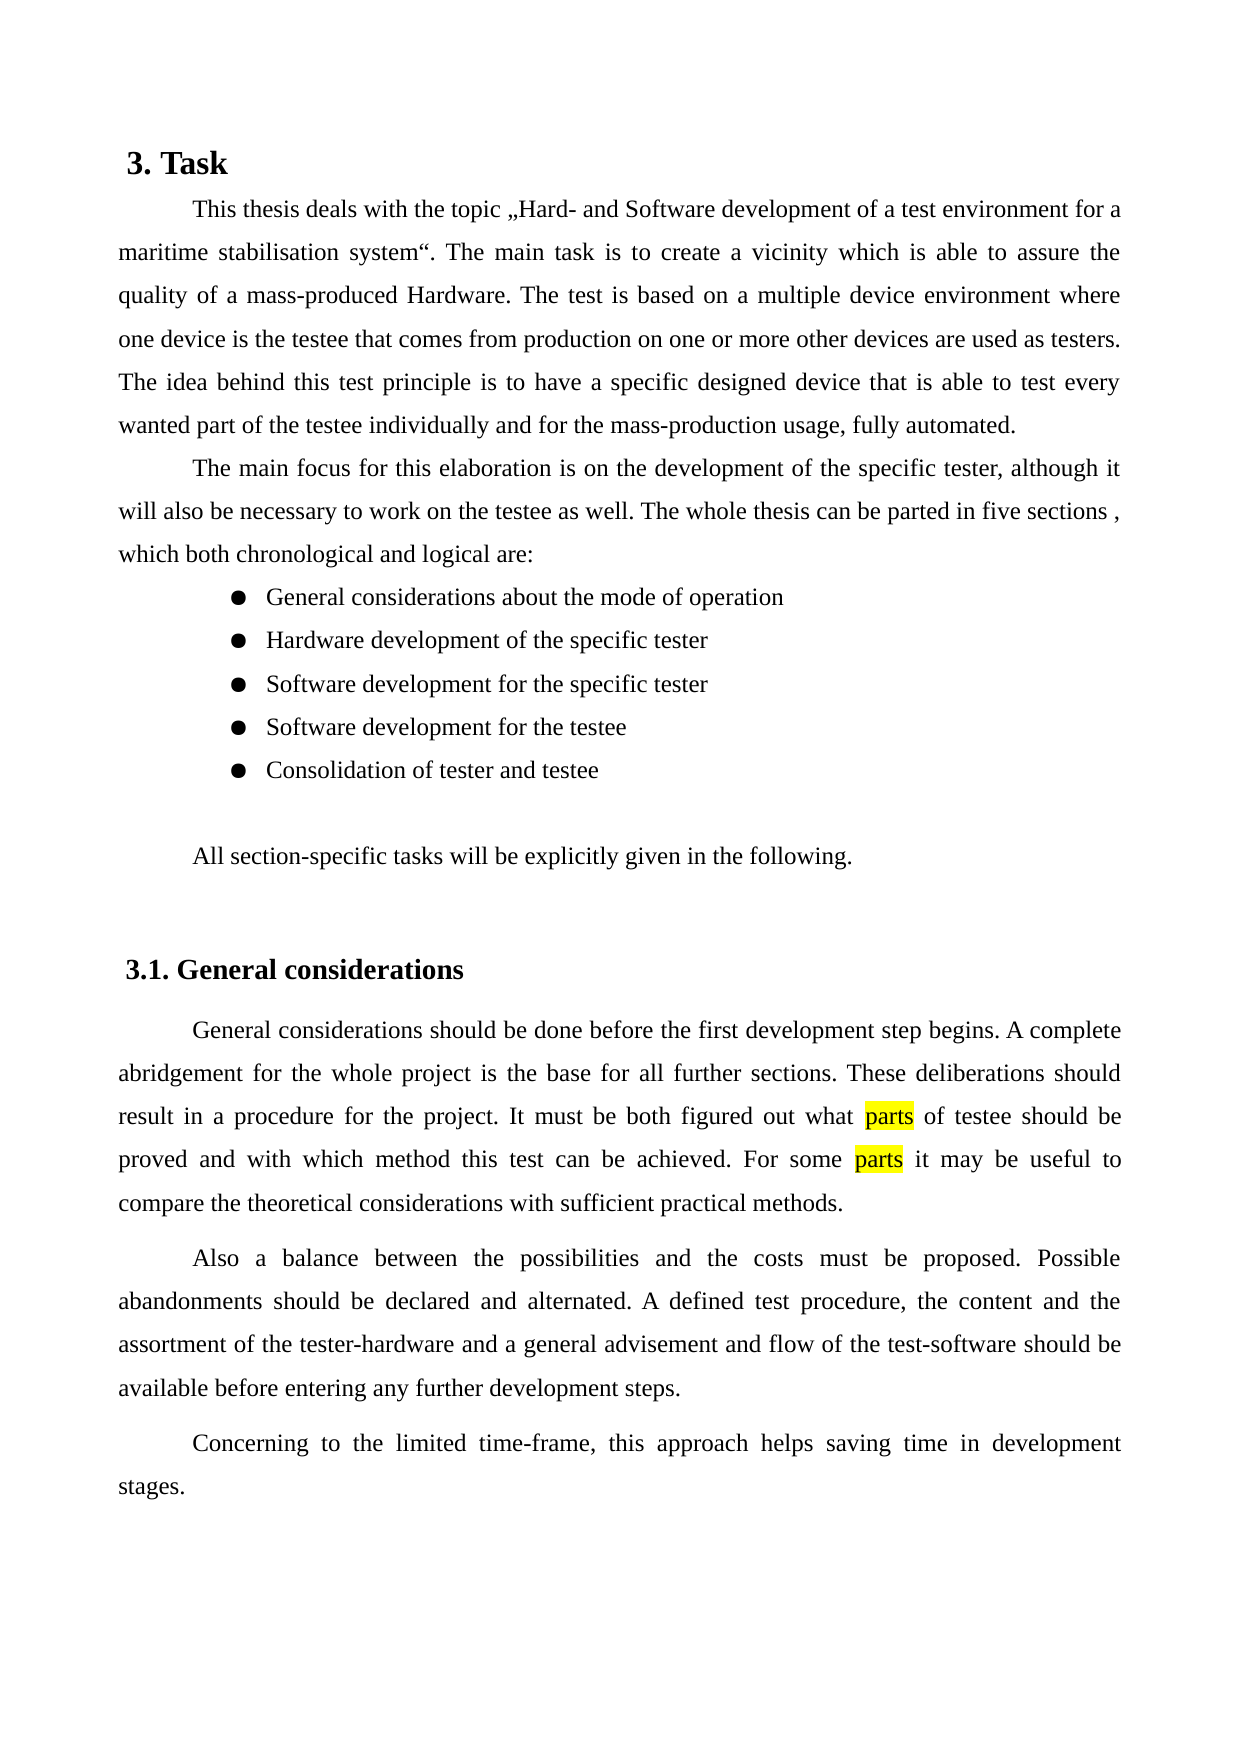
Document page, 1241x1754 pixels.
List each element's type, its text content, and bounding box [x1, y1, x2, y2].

text Concerning to the limited time-frame, this approach helps saving time in development stages. [118, 1428, 1122, 1500]
list Consolidation of tester and testee [228, 755, 1122, 784]
text The main focus for this elaboration is on the development of the specific tester, although it will also be necessary to work on the testee as well. The whole thesis can be parted in five sections , which both chronological and logical are: [118, 453, 1122, 568]
text General considerations should be done before the first development step begins. A complete abridgement for the whole project is the base for all further sections. These deliberations should result in a procedure for the project. It must be both figured out what parts of testee should be proved and with which method this test can be achieved. For some parts it may be useful to compare the theoretical considerations with sufficient practical methods. [118, 1015, 1122, 1216]
list Hardware development of the specific tester [228, 626, 1122, 654]
list Software development for the testee [228, 712, 1122, 741]
subtitle Task [118, 143, 1122, 182]
text This thesis deals with the topic „Hard- and Software development of a test environment for a maritime stabilisation system“. The main task is to create a vicinity which is able to assure the quality of a mass-produced Hardware. The test is based on a multiple device environment where one device is the testee that comes from production on one or more other devices are used as testers. The idea behind this test principle is to have a specific designed device that is able to test every wanted part of the testee individually and for the mass-production usage, fully automated. [118, 194, 1122, 439]
subtitle General considerations [118, 952, 1122, 986]
text All section-specific tasks will be explicitly given in the following. [118, 841, 1122, 870]
text Also a balance between the possibilities and the costs must be proposed. Possible abandonments should be declared and alternated. A defined test procedure, the content and the assortment of the tester-hardware and a general advisement and flow of the test-software should be available before entering any further development steps. [118, 1243, 1122, 1401]
list General considerations about the mode of operation [228, 582, 1122, 611]
list Software development for the specific tester [228, 669, 1122, 697]
